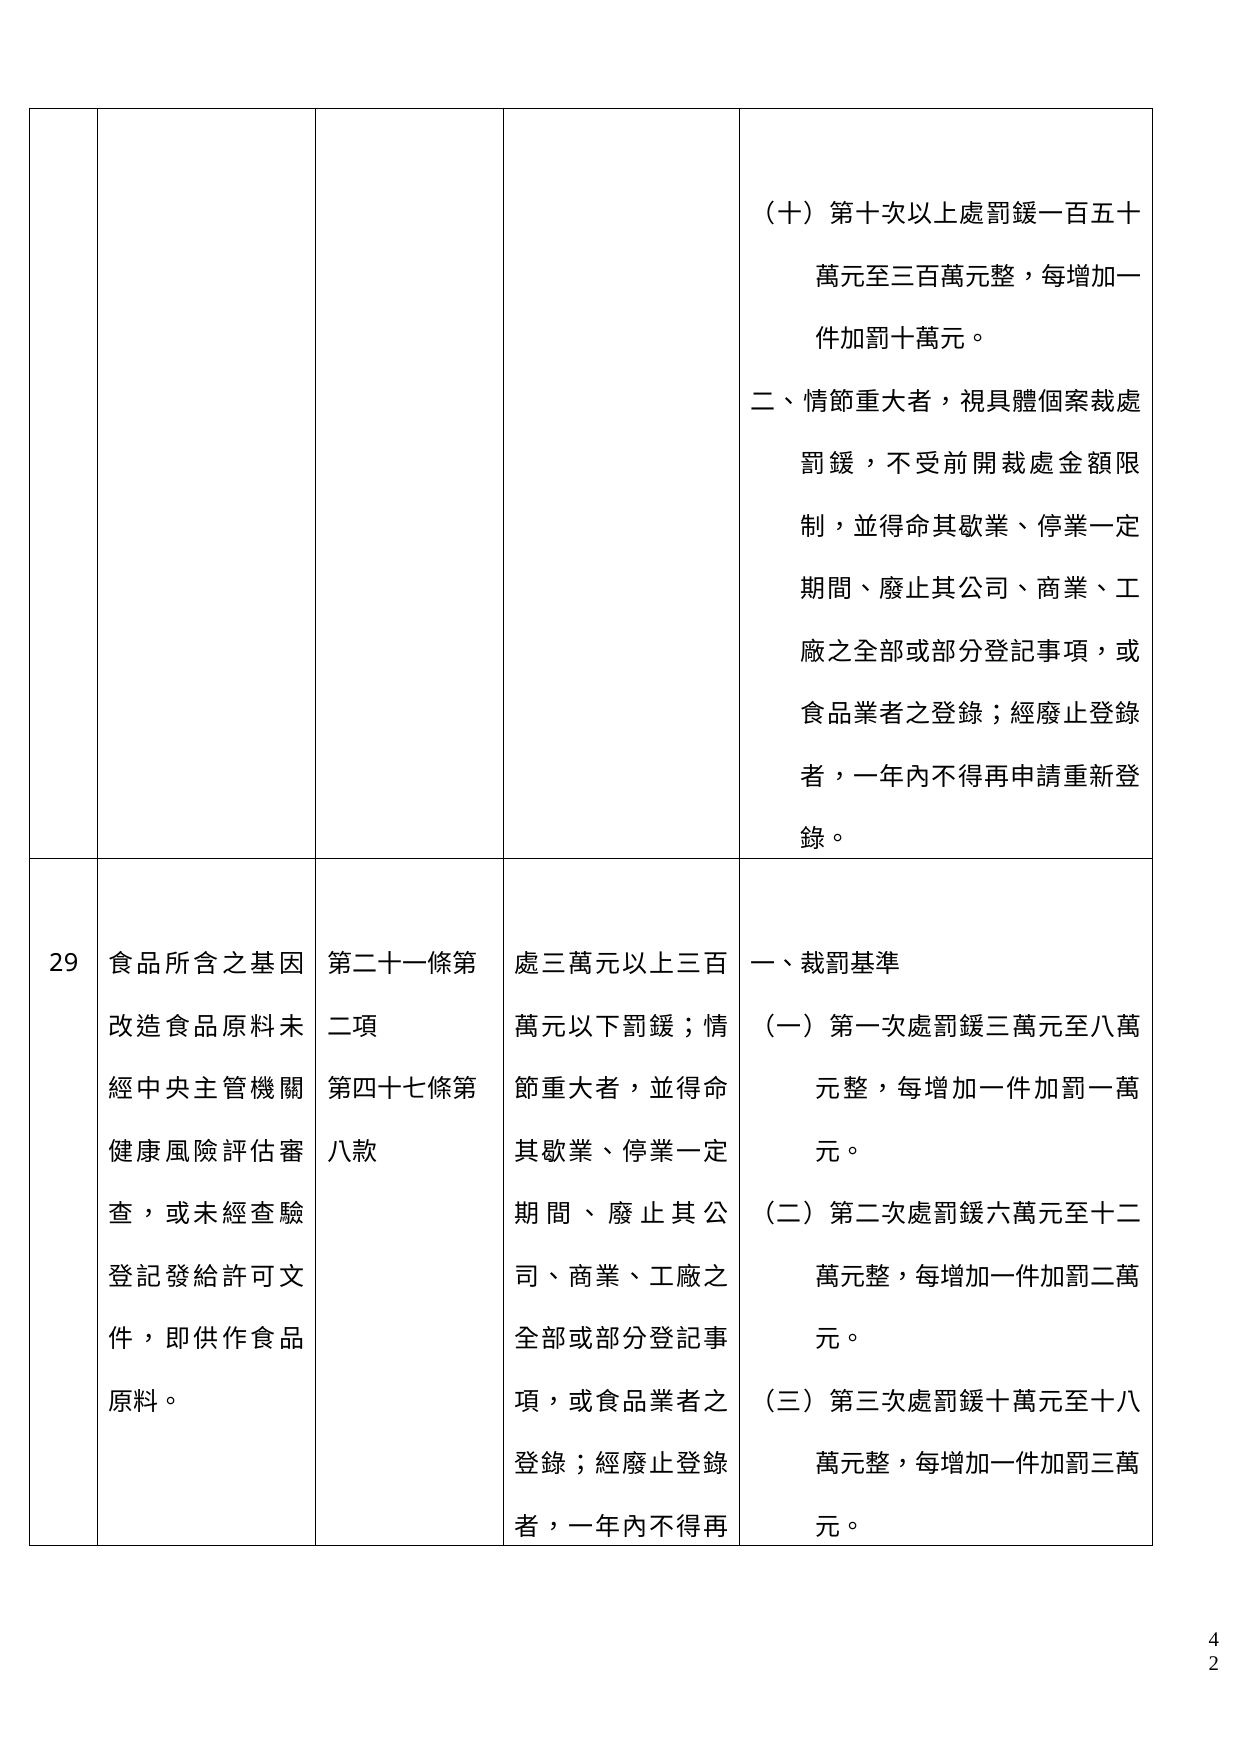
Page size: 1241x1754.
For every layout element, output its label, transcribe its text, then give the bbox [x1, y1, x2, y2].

table_cell [316, 109, 503, 858]
table_cell [504, 109, 739, 858]
table_cell 29 [30, 859, 97, 1545]
table_cell [98, 109, 315, 858]
table_cell 處三萬元以上三百萬元以下罰鍰；情節重大者，並得命其歇業、停業一定期間、廢止其公司、商業、工廠之全部或部分登記事項，或食品業者之登錄；經廢止登錄者，一年內不得再 [504, 859, 739, 1545]
table_cell 第二十一條第二項 第四十七條第八款 [316, 859, 503, 1545]
table_cell （十）第十次以上處罰鍰一百五十萬元至三百萬元整，每增加一件加罰十萬元。 二、情節重大者，視具體個案裁處罰鍰，不受前開裁處金額限制，並得命其歇業、停業一定期間、廢止其公司、商業、工廠之全部或部分登記事項，或食品業者之登錄；經廢止登錄者，一年內不得再申請重新登錄。 [740, 109, 1152, 858]
table_cell [30, 109, 97, 858]
table_cell 食品所含之基因改造食品原料未經中央主管機關健康風險評估審查，或未經查驗登記發給許可文件，即供作食品原料。 [98, 859, 315, 1545]
table_cell 一、裁罰基準 （一）第一次處罰鍰三萬元至八萬元整，每增加一件加罰一萬元。 （二）第二次處罰鍰六萬元至十二萬元整，每增加一件加罰二萬元。 （三）第三次處罰鍰十萬元至十八萬元整，每增加一件加罰三萬元。 [740, 859, 1152, 1545]
